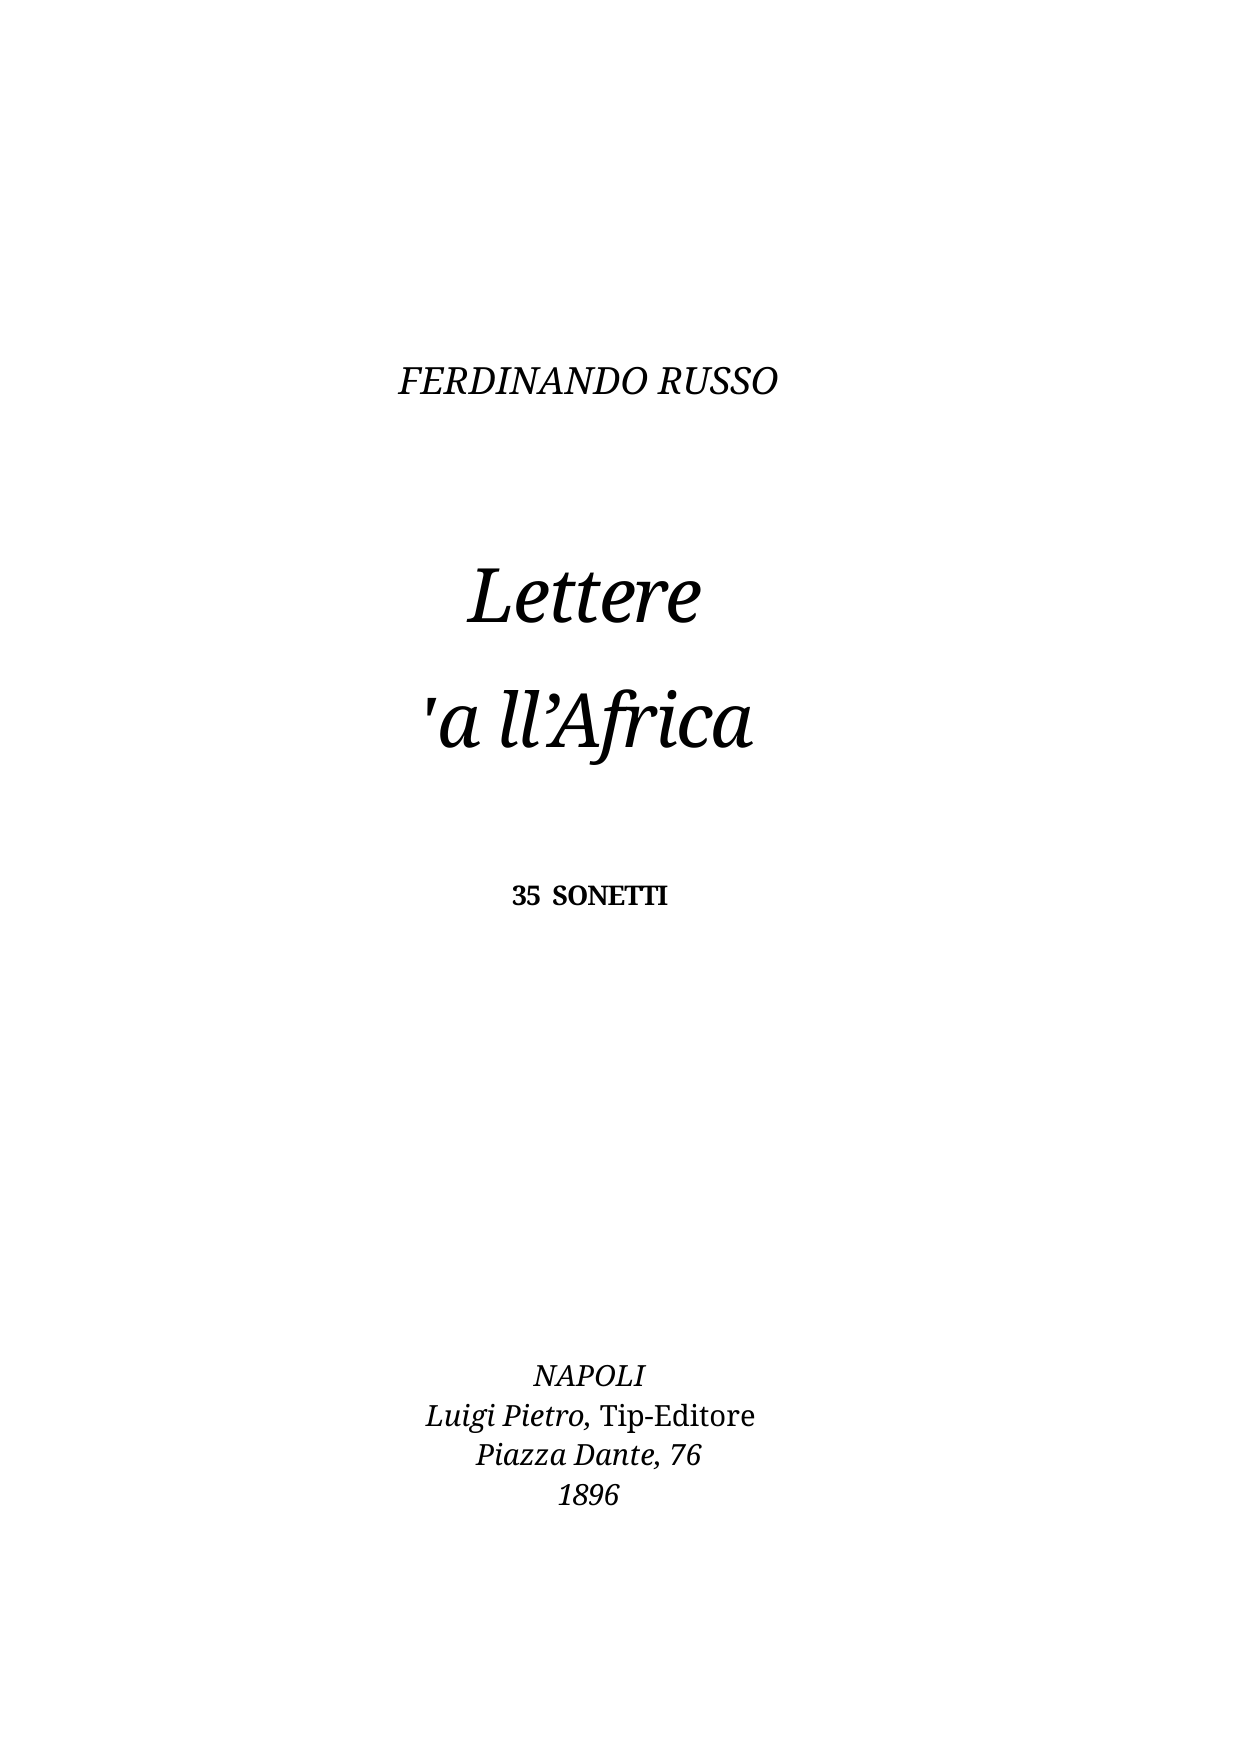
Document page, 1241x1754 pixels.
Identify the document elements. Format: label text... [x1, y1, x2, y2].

text 'a ll’Africa [177, 668, 1004, 770]
text 1896 [177, 1474, 1004, 1514]
text NAPOLI [177, 1355, 1004, 1395]
text FERDINANDO RUSSO [177, 355, 1004, 406]
text Piazza Dante, 76 [177, 1434, 1004, 1474]
text Luigi Pietro, Tip-Editore [177, 1395, 1004, 1434]
text Lettere [177, 543, 1004, 645]
text 35 SONETTI [177, 876, 1004, 913]
